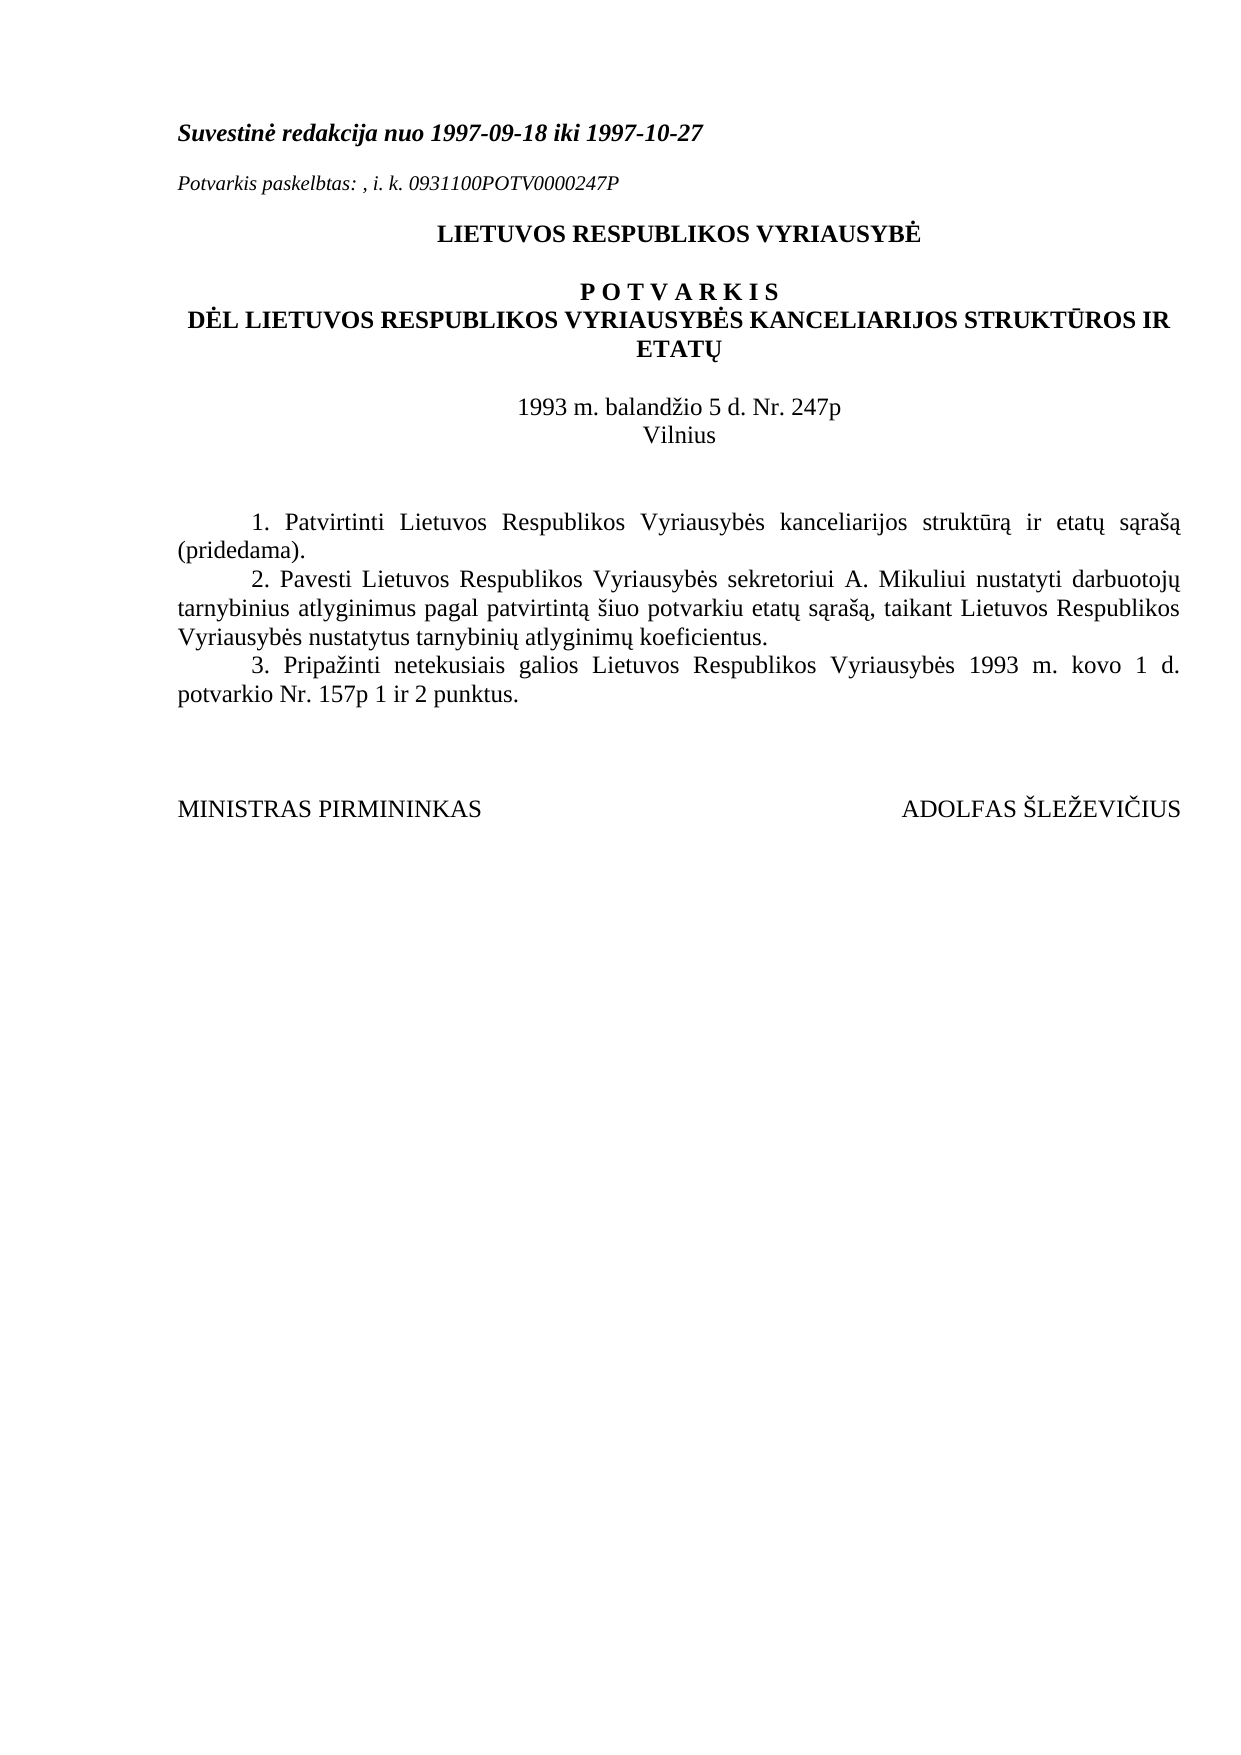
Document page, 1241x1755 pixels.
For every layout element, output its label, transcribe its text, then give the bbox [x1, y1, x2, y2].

text 1993 m. balandžio 5 d. Nr. 247p [177, 392, 1181, 420]
text Suvestinė redakcija nuo 1997-09-18 iki 1997-10-27 [177, 118, 1181, 147]
text LIETUVOS RESPUBLIKOS VYRIAUSYBĖ [177, 219, 1181, 248]
text 2. Pavesti Lietuvos Respublikos Vyriausybės sekretoriui A. Mikuliui nustatyti darbuotojų tarnybinius atlyginimus pagal patvirtintą šiuo potvarkiu etatų sąrašą, taikant Lietuvos Respublikos Vyriausybės nustatytus tarnybinių atlyginimų koeficientus. [177, 564, 1181, 650]
text DĖL LIETUVOS RESPUBLIKOS VYRIAUSYBĖS KANCELIARIJOS STRUKTŪROS IR ETATŲ [177, 305, 1181, 363]
text Vilnius [177, 420, 1181, 449]
text MINISTRAS PIRMININKAS ADOLFAS ŠLEŽEVIČIUS [177, 794, 1181, 823]
text 3. Pripažinti netekusiais galios Lietuvos Respublikos Vyriausybės 1993 m. kovo 1 d. potvarkio Nr. 157p 1 ir 2 punktus. [177, 650, 1181, 708]
text P O T V A R K I S [177, 277, 1181, 305]
text 1. Patvirtinti Lietuvos Respublikos Vyriausybės kanceliarijos struktūrą ir etatų sąrašą (pridedama). [177, 507, 1181, 564]
text Potvarkis paskelbtas: , i. k. 0931100POTV0000247P [177, 171, 1181, 195]
